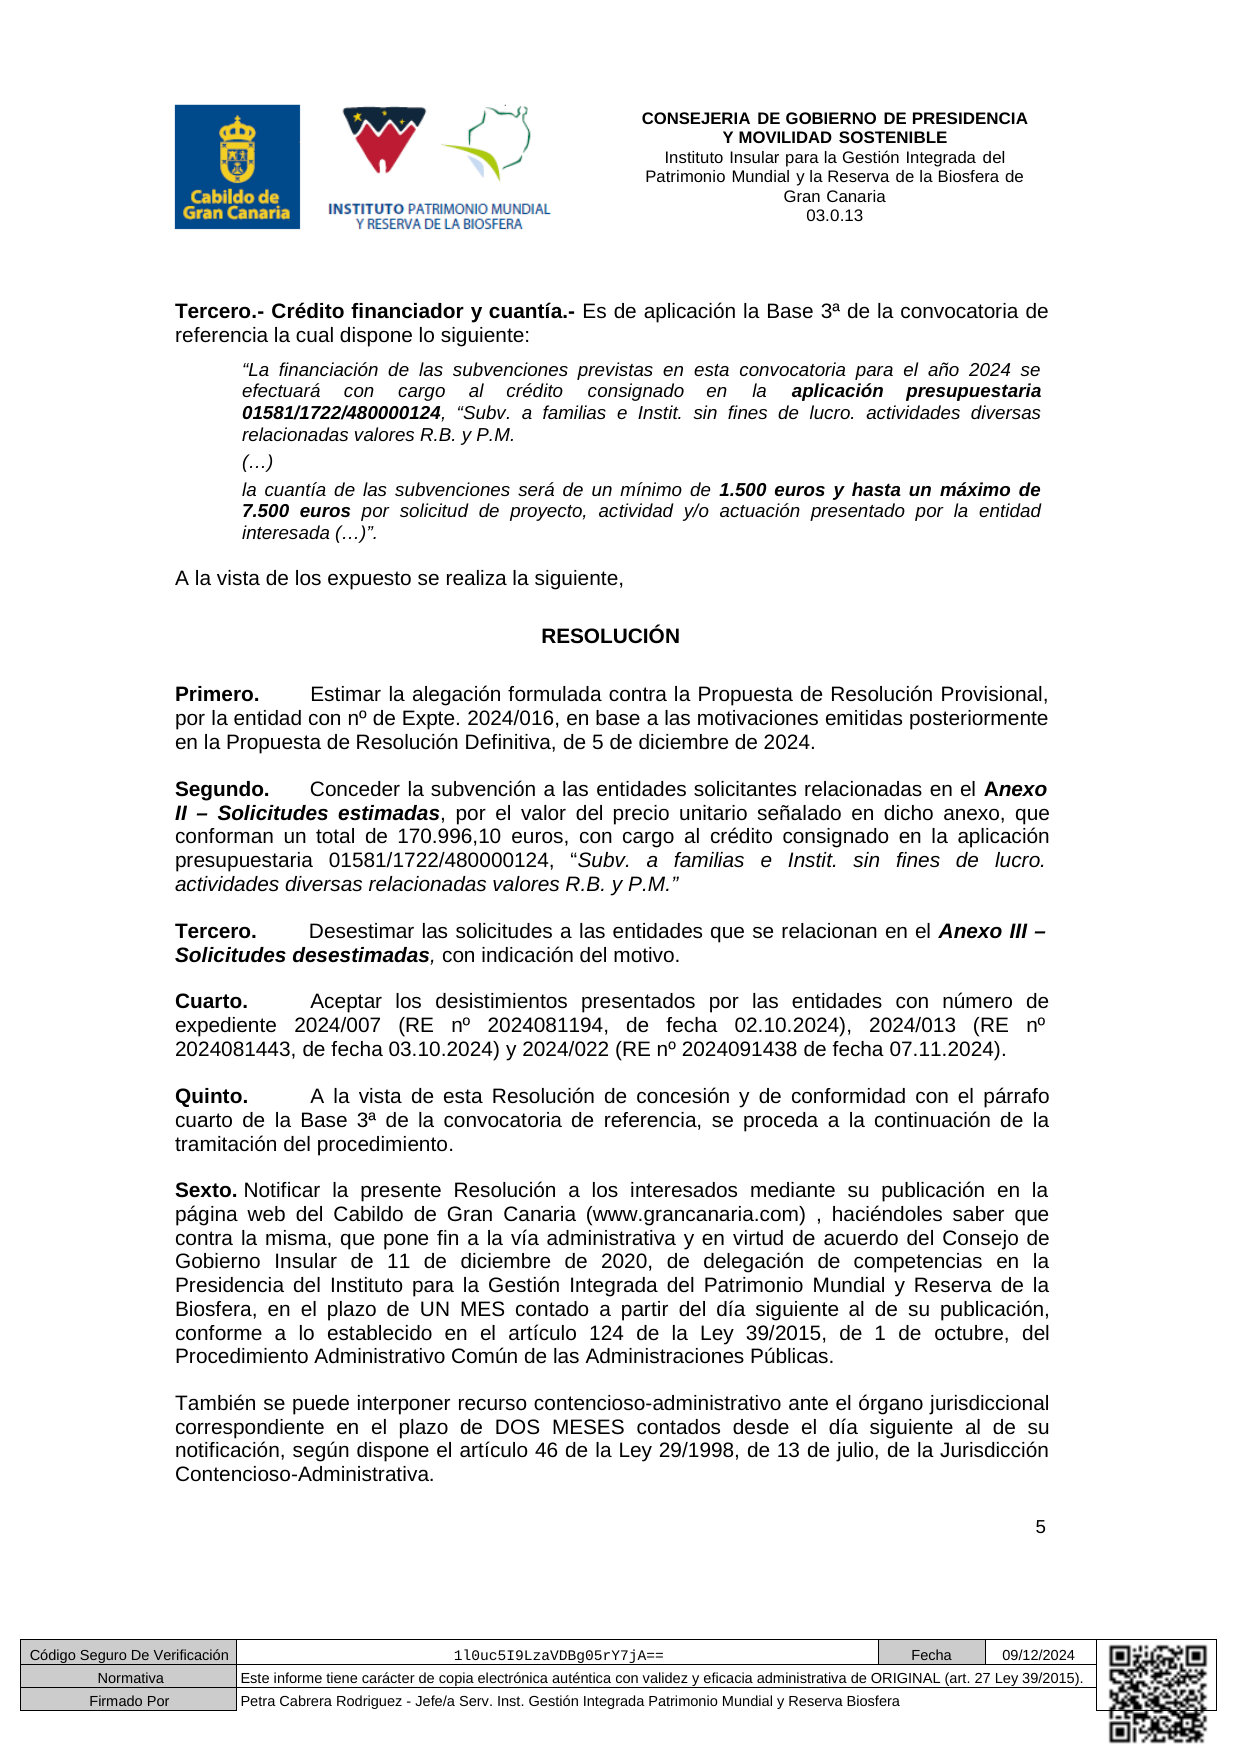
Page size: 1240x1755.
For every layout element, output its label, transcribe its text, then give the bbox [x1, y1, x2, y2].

table_cell Normativa [21, 1665, 236, 1687]
text “La financiación de las subvenciones previstas en esta convocatoria para el año 2024 se [242, 358, 1231, 380]
text interesada (…)”. [242, 522, 1231, 543]
text Quinto. A la vista de esta Resolución de concesión y de conformidad con el párrafo cuarto de la Base 3ª de la convocatoria de referencia, se proceda a la continuación de la tramitación del procedimiento. [175, 1084, 1049, 1156]
text (…) [242, 451, 1231, 473]
table_header Fecha [879, 1640, 985, 1664]
text efectuará con cargo al crédito consignado en la aplicación presupuestaria [242, 380, 1231, 402]
text Tercero. Desestimar las solicitudes a las entidades que se relacionan en el Anexo III – [175, 919, 1049, 943]
text Tercero.- Crédito financiador y cuantía.- Es de aplicación la Base 3ª de la convocatoria de referencia la cual dispone lo siguiente: [175, 299, 1049, 347]
table_header 1l0uc5I9LzaVDBg05rY7jA== [237, 1640, 878, 1664]
table_header Código Seguro De Verificación [21, 1640, 236, 1664]
text 7.500 euros por solicitud de proyecto, actividad y/o actuación presentado por la entidad [242, 500, 1231, 522]
table_cell Petra Cabrera Rodriguez - Jefe/a Serv. Inst. Gestión Integrada Patrimonio Mundial y Reserva Biosfera [237, 1688, 1096, 1710]
table_header 09/12/2024 [986, 1640, 1096, 1664]
text También se puede interponer recurso contencioso-administrativo ante el órgano jurisdiccional correspondiente en el plazo de DOS MESES contados desde el día siguiente al de su notificación, según dispone el artículo 46 de la Ley 29/1998, de 13 de julio, de la Jurisdicción Contencioso-Administrativa. [175, 1391, 1049, 1486]
text RESOLUCIÓN [536, 624, 684, 648]
table_cell Firmado Por [21, 1688, 236, 1710]
text relacionadas valores R.B. y P.M. [242, 424, 1231, 445]
text Sexto. Notificar la presente Resolución a los interesados mediante su publicación en la página web del Cabildo de Gran Canaria (www.grancanaria.com) , haciéndoles saber que contra la misma, que pone fin a la vía administrativa y en virtud de acuerdo del Consejo de Gobierno Insular de 11 de diciembre de 2020, de delegación de competencias en la Presidencia del Instituto para la Gestión Integrada del Patrimonio Mundial y Reserva de la Biosfera, en el plazo de UN MES contado a partir del día siguiente al de su publicación, conforme a lo establecido en el artículo 124 de la Ley 39/2015, de 1 de octubre, del Procedimiento Administrativo Común de las Administraciones Públicas. [175, 1178, 1050, 1368]
text 5 [10, 1516, 1046, 1537]
text Solicitudes desestimadas, con indicación del motivo. [175, 943, 684, 967]
text A la vista de los expuesto se realiza la siguiente, [175, 566, 628, 590]
table_cell Este informe tiene carácter de copia electrónica auténtica con validez y eficacia administrativa de ORIGINAL (art. 27 Ley 39/2015). [237, 1665, 1096, 1687]
text Cuarto. Aceptar los desistimientos presentados por las entidades con número de expediente 2024/007 (RE nº 2024081194, de fecha 02.10.2024), 2024/013 (RE nº [175, 989, 1049, 1037]
text la cuantía de las subvenciones será de un mínimo de 1.500 euros y hasta un máximo de [242, 478, 1231, 500]
text Segundo. Conceder la subvención a las entidades solicitantes relacionadas en el Anexo II – Solicitudes estimadas, por el valor del precio unitario señalado en dicho anexo, que conforman un total de 170.996,10 euros, con cargo al crédito consignado en la aplicación presupuestaria 01581/1722/480000124, “Subv. a familias e Instit. sin fines de lucro. actividades diversas relacionadas valores R.B. y P.M.” [175, 776, 1050, 896]
text 01581/1722/480000124, “Subv. a familias e Instit. sin fines de lucro. actividades diversas [242, 402, 1231, 423]
text Primero. Estimar la alegación formulada contra la Propuesta de Resolución Provisional, por la entidad con nº de Expte. 2024/016, en base a las motivaciones emitidas posteriormente en la Propuesta de Resolución Definitiva, de 5 de diciembre de 2024. [175, 682, 1049, 754]
text 2024081443, de fecha 03.10.2024) y 2024/022 (RE nº 2024091438 de fecha 07.11.2024). [175, 1037, 1009, 1061]
